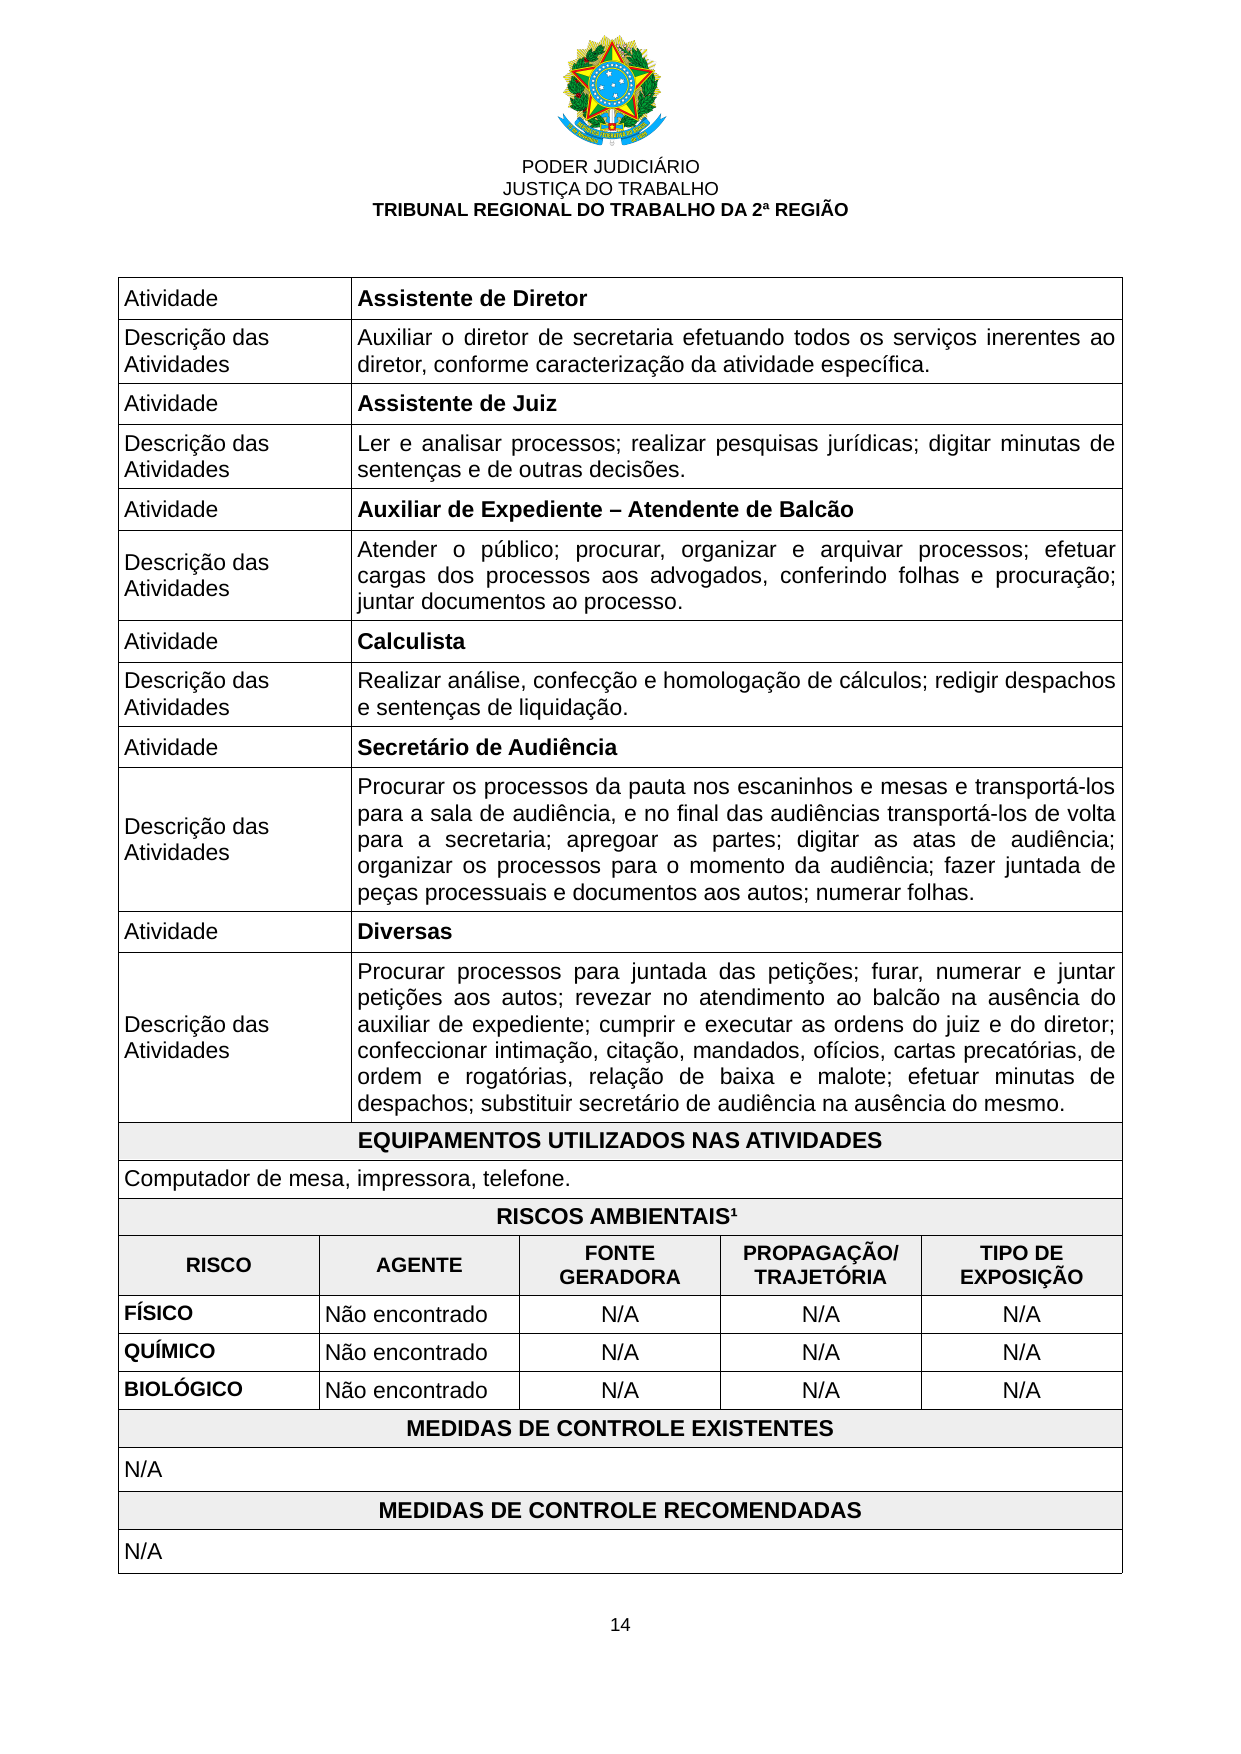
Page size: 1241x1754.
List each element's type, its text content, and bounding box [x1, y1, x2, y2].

table_cell QUÍMICO [119, 1334, 319, 1371]
table_cell Auxiliar de Expediente – Atendente de Balcão [352, 489, 1122, 530]
table_cell Atividade [119, 489, 351, 530]
table_cell PROPAGAÇÃO/ TRAJETÓRIA [721, 1236, 921, 1295]
table_cell Atividade [119, 912, 351, 952]
table_cell Não encontrado [320, 1372, 519, 1409]
table_cell Computador de mesa, impressora, telefone. [119, 1161, 1122, 1197]
table_cell TIPO DE EXPOSIÇÃO [922, 1236, 1122, 1295]
table_cell Atender o público; procurar, organizar e arquivar processos; efetuar cargas dos processos aos advogados, conferindo folhas e procuração; juntar documentos ao processo. [352, 531, 1122, 620]
table_cell Não encontrado [320, 1334, 519, 1371]
table_cell Procurar processos para juntada das petições; furar, numerar e juntar petições aos autos; revezar no atendimento ao balcão na ausência do auxiliar de expediente; cumprir e executar as ordens do juiz e do diretor; confeccionar intimação, citação, mandados, ofícios, cartas precatórias, de ordem e rogatórias, relação de baixa e malote; efetuar minutas de despachos; substituir secretário de audiência na ausência do mesmo. [352, 953, 1122, 1122]
table_cell Atividade [119, 278, 351, 318]
table_cell Secretário de Audiência [352, 727, 1122, 767]
table_cell N/A [922, 1296, 1122, 1333]
table_cell Assistente de Juiz [352, 384, 1122, 424]
table_cell BIOLÓGICO [119, 1372, 319, 1409]
table_cell Calculista [352, 621, 1122, 662]
table_cell EQUIPAMENTOS UTILIZADOS NAS ATIVIDADES [119, 1123, 1122, 1159]
table_cell N/A [520, 1334, 720, 1371]
table_cell N/A [520, 1296, 720, 1333]
table_cell MEDIDAS DE CONTROLE EXISTENTES [119, 1410, 1122, 1447]
table_cell Atividade [119, 384, 351, 424]
table_cell FÍSICO [119, 1296, 319, 1333]
table_cell Procurar os processos da pauta nos escaninhos e mesas e transportá-los para a sala de audiência, e no final das audiências transportá-los de volta para a secretaria; apregoar as partes; digitar as atas de audiência; organizar os processos para o momento da audiência; fazer juntada de peças processuais e documentos aos autos; numerar folhas. [352, 768, 1122, 911]
table_cell Descrição das Atividades [119, 953, 351, 1122]
table_cell Descrição das Atividades [119, 425, 351, 488]
table_cell Atividade [119, 727, 351, 767]
table_cell N/A [721, 1372, 921, 1409]
table_cell Descrição das Atividades [119, 320, 351, 383]
table_cell Auxiliar o diretor de secretaria efetuando todos os serviços inerentes ao diretor, conforme caracterização da atividade específica. [352, 320, 1122, 383]
table_cell Assistente de Diretor [352, 278, 1122, 318]
table_cell N/A [922, 1372, 1122, 1409]
table_cell N/A [721, 1296, 921, 1333]
table_cell Diversas [352, 912, 1122, 952]
table_cell Atividade [119, 621, 351, 662]
table_cell RISCO [119, 1236, 319, 1295]
table_cell Descrição das Atividades [119, 768, 351, 911]
table_cell Realizar análise, confecção e homologação de cálculos; redigir despachos e sentenças de liquidação. [352, 663, 1122, 726]
table_cell N/A [721, 1334, 921, 1371]
table_cell AGENTE [320, 1236, 519, 1295]
table_cell N/A [520, 1372, 720, 1409]
table_cell MEDIDAS DE CONTROLE RECOMENDADAS [119, 1492, 1122, 1529]
table_cell Ler e analisar processos; realizar pesquisas jurídicas; digitar minutas de sentenças e de outras decisões. [352, 425, 1122, 488]
table_cell N/A [922, 1334, 1122, 1371]
table_cell FONTE GERADORA [520, 1236, 720, 1295]
table_cell N/A [119, 1448, 1122, 1491]
table_cell RISCOS AMBIENTAIS¹ [119, 1199, 1122, 1235]
table_cell N/A [119, 1530, 1122, 1573]
table_cell Descrição das Atividades [119, 663, 351, 726]
table_cell Descrição das Atividades [119, 531, 351, 620]
table_cell Não encontrado [320, 1296, 519, 1333]
